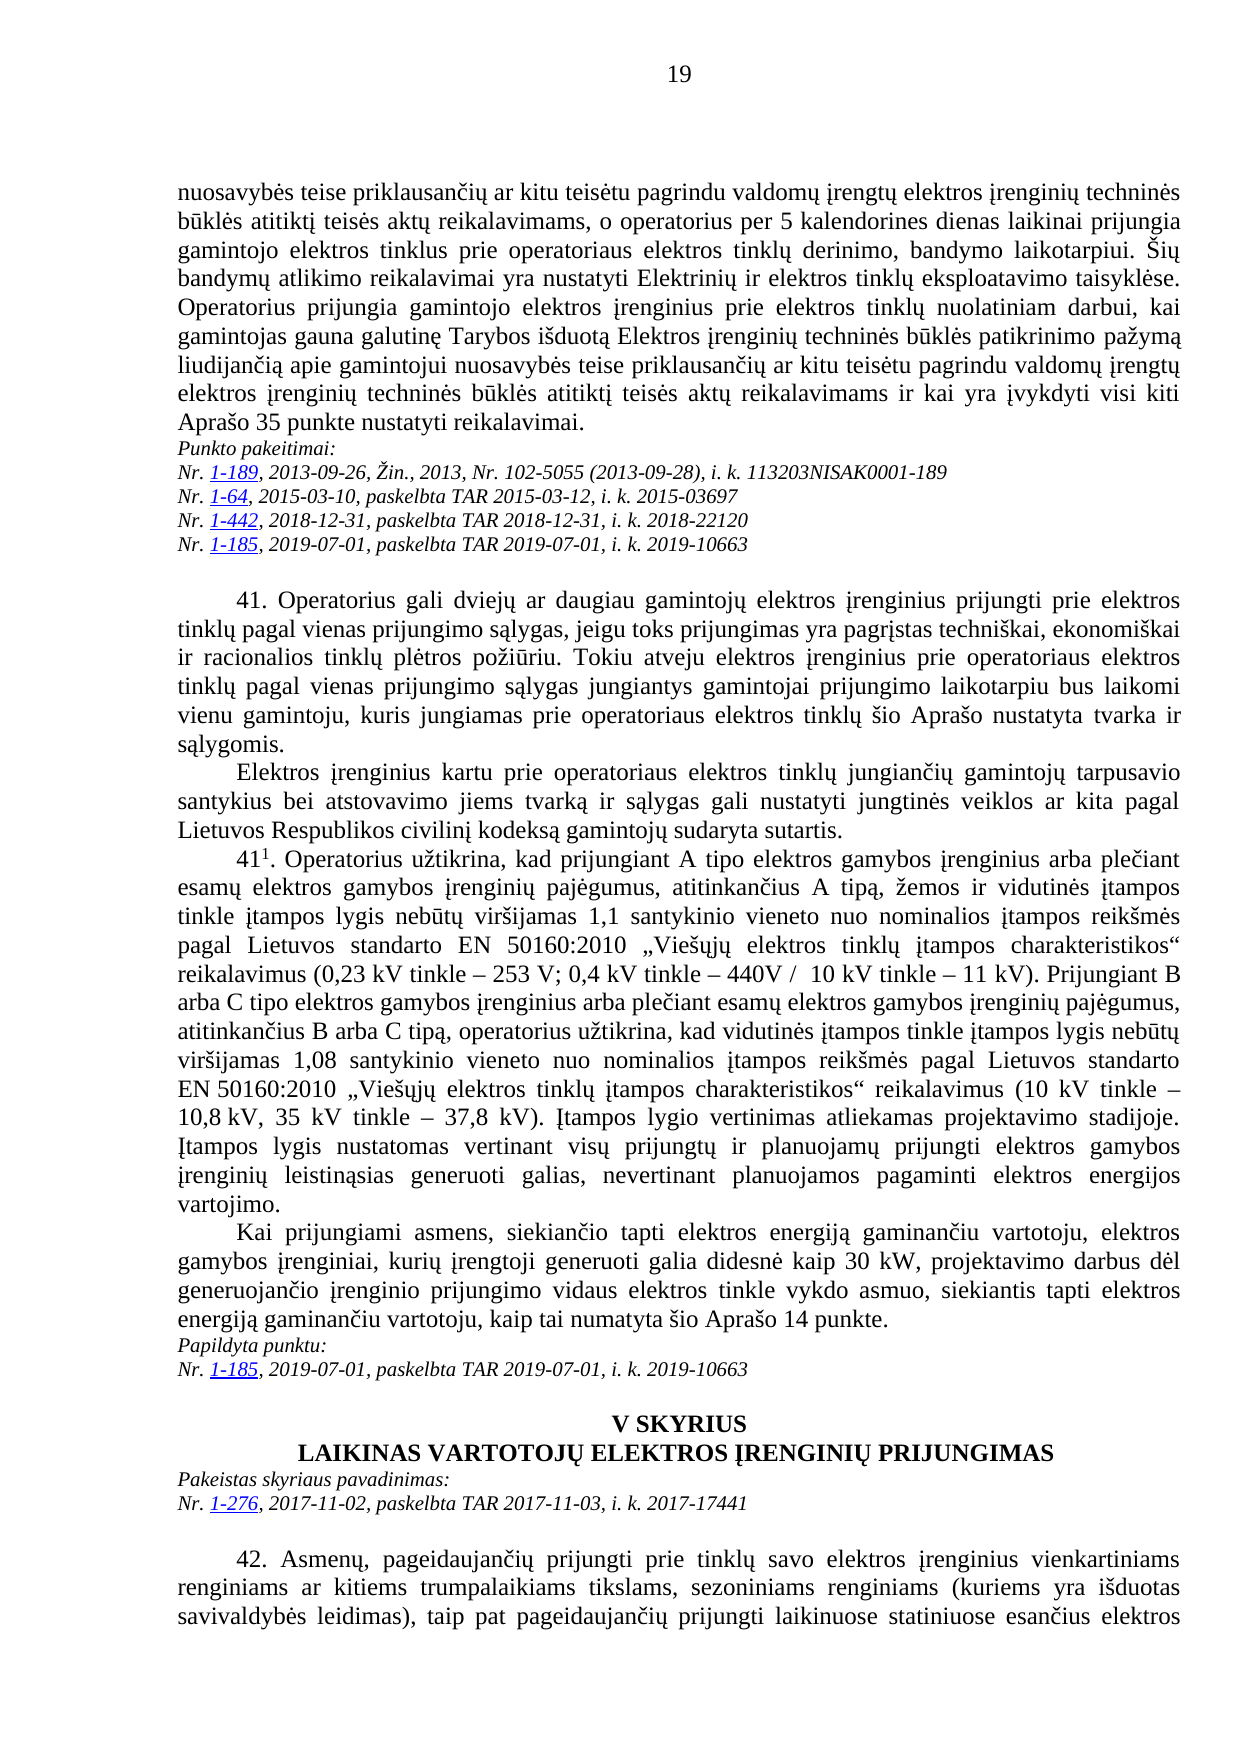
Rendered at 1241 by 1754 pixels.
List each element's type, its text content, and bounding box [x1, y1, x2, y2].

text Nr. 1-276, 2017-11-02, paskelbta TAR 2017-11-03, i. k. 2017-17441 [177, 1491, 1181, 1515]
text Punkto pakeitimai: [177, 436, 1181, 460]
text Nr. 1-64, 2015-03-10, paskelbta TAR 2015-03-12, i. k. 2015-03697 [177, 484, 1181, 508]
text Papildyta punktu: [177, 1332, 1181, 1357]
text nuosavybės teise priklausančių ar kitu teisėtu pagrindu valdomų įrengtų elektros įrenginių techninės būklės atitiktį teisės aktų reikalavimams, o operatorius per 5 kalendorines dienas laikinai prijungia gamintojo elektros tinklus prie operatoriaus elektros tinklų derinimo, bandymo laikotarpiui. Šių bandymų atlikimo reikalavimai yra nustatyti Elektrinių ir elektros tinklų eksploatavimo taisyklėse. Operatorius prijungia gamintojo elektros įrenginius prie elektros tinklų nuolatiniam darbui, kai gamintojas gauna galutinę Tarybos išduotą Elektros įrenginių techninės būklės patikrinimo pažymą liudijančią apie gamintojui nuosavybės teise priklausančių ar kitu teisėtu pagrindu valdomų įrengtų elektros įrenginių techninės būklės atitiktį teisės aktų reikalavimams ir kai yra įvykdyti visi kiti Aprašo 35 punkte nustatyti reikalavimai. [177, 177, 1181, 436]
text Elektros įrenginius kartu prie operatoriaus elektros tinklų jungiančių gamintojų tarpusavio santykius bei atstovavimo jiems tvarką ir sąlygas gali nustatyti jungtinės veiklos ar kita pagal Lietuvos Respublikos civilinį kodeksą gamintojų sudaryta sutartis. [177, 757, 1181, 844]
text Nr. 1-185, 2019-07-01, paskelbta TAR 2019-07-01, i. k. 2019-10663 [177, 532, 1181, 556]
text Pakeistas skyriaus pavadinimas: [177, 1467, 1181, 1491]
text Kai prijungiami asmens, siekiančio tapti elektros energiją gaminančiu vartotoju, elektros gamybos įrenginiai, kurių įrengtoji generuoti galia didesnė kaip 30 kW, projektavimo darbus dėl generuojančio įrenginio prijungimo vidaus elektros tinkle vykdo asmuo, siekiantis tapti elektros energiją gaminančiu vartotoju, kaip tai numatyta šio Aprašo 14 punkte. [177, 1217, 1181, 1332]
text 41. Operatorius gali dviejų ar daugiau gamintojų elektros įrenginius prijungti prie elektros tinklų pagal vienas prijungimo sąlygas, jeigu toks prijungimas yra pagrįstas techniškai, ekonomiškai ir racionalios tinklų plėtros požiūriu. Tokiu atveju elektros įrenginius prie operatoriaus elektros tinklų pagal vienas prijungimo sąlygas jungiantys gamintojai prijungimo laikotarpiu bus laikomi vienu gamintoju, kuris jungiamas prie operatoriaus elektros tinklų šio Aprašo nustatyta tvarka ir sąlygomis. [177, 585, 1181, 757]
text V SKYRIUS [177, 1409, 1181, 1438]
text 411. Operatorius užtikrina, kad prijungiant A tipo elektros gamybos įrenginius arba plečiant esamų elektros gamybos įrenginių pajėgumus, atitinkančius A tipą, žemos ir vidutinės įtampos tinkle įtampos lygis nebūtų viršijamas 1,1 santykinio vieneto nuo nominalios įtampos reikšmės pagal Lietuvos standarto EN 50160:2010 „Viešųjų elektros tinklų įtampos charakteristikos“ reikalavimus (0,23 kV tinkle – 253 V; 0,4 kV tinkle – 440V / 10 kV tinkle – 11 kV). Prijungiant B arba C tipo elektros gamybos įrenginius arba plečiant esamų elektros gamybos įrenginių pajėgumus, atitinkančius B arba C tipą, operatorius užtikrina, kad vidutinės įtampos tinkle įtampos lygis nebūtų viršijamas 1,08 santykinio vieneto nuo nominalios įtampos reikšmės pagal Lietuvos standarto EN 50160:2010 „Viešųjų elektros tinklų įtampos charakteristikos“ reikalavimus (10 kV tinkle – 10,8 kV, 35 kV tinkle – 37,8 kV). Įtampos lygio vertinimas atliekamas projektavimo stadijoje. Įtampos lygis nustatomas vertinant visų prijungtų ir planuojamų prijungti elektros gamybos įrenginių leistinąsias generuoti galias, nevertinant planuojamos pagaminti elektros energijos vartojimo. [177, 844, 1181, 1217]
text 42. Asmenų, pageidaujančių prijungti prie tinklų savo elektros įrenginius vienkartiniams renginiams ar kitiems trumpalaikiams tikslams, sezoniniams renginiams (kuriems yra išduotas savivaldybės leidimas), taip pat pageidaujančių prijungti laikinuose statiniuose esančius elektros [177, 1544, 1181, 1630]
text Nr. 1-442, 2018-12-31, paskelbta TAR 2018-12-31, i. k. 2018-22120 [177, 508, 1181, 532]
text Nr. 1-189, 2013-09-26, Žin., 2013, Nr. 102-5055 (2013-09-28), i. k. 113203NISAK0001-189 [177, 460, 1181, 484]
text LAIKINAS VARTOTOJŲ ELEKTROS ĮRENGINIŲ PRIJUNGIMAS [177, 1438, 1181, 1467]
text Nr. 1-185, 2019-07-01, paskelbta TAR 2019-07-01, i. k. 2019-10663 [177, 1357, 1181, 1381]
